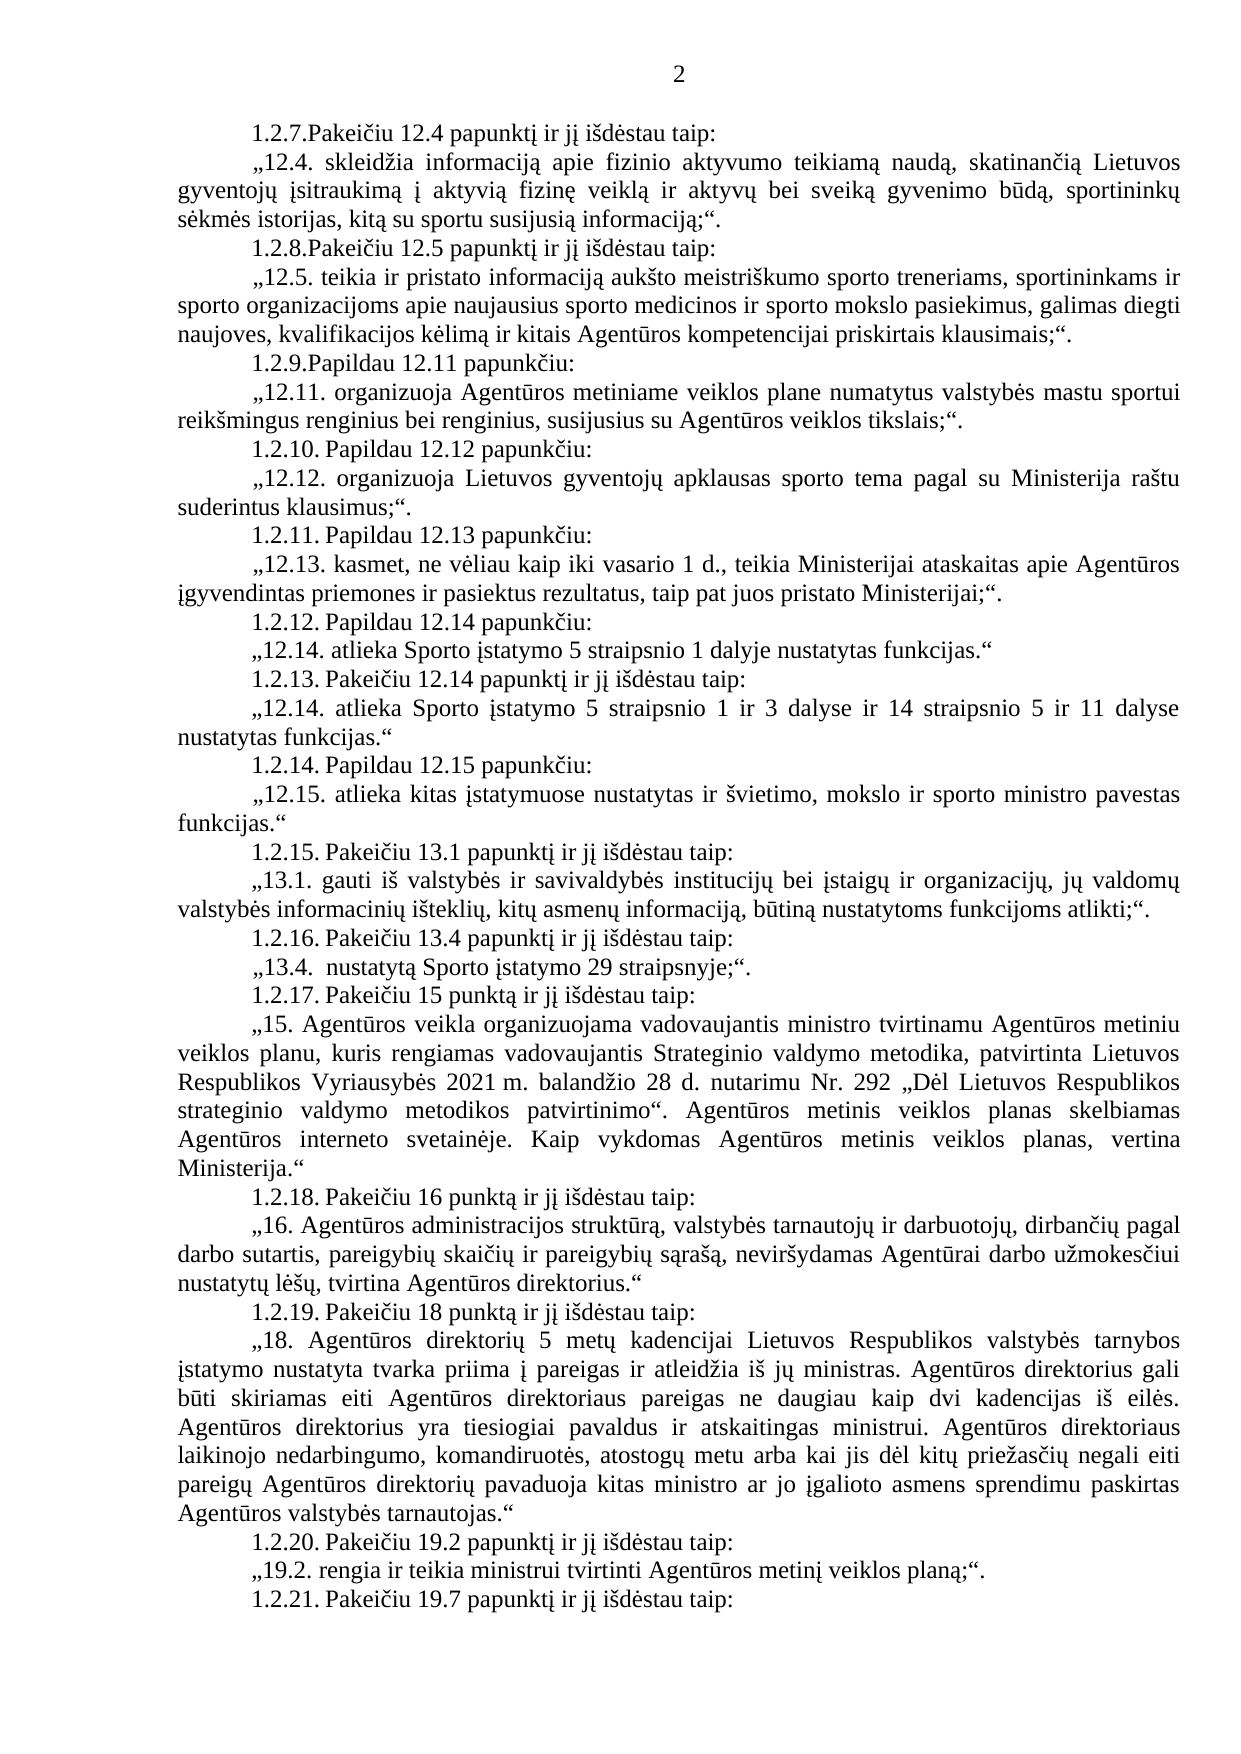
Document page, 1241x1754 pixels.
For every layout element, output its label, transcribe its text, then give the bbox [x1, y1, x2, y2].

text 1.2.15. Pakeičiu 13.1 papunktį ir jį išdėstau taip: [177, 837, 1181, 866]
text 1.2.8. Pakeičiu 12.5 papunktį ir jį išdėstau taip: [177, 233, 1181, 262]
text 1.2.18. Pakeičiu 16 punktą ir jį išdėstau taip: [177, 1182, 1181, 1211]
text „12.15. atlieka kitas įstatymuose nustatytas ir švietimo, mokslo ir sporto ministro pavestas funkcijas.“ [177, 779, 1181, 837]
text 1.2.17. Pakeičiu 15 punktą ir jį išdėstau taip: [177, 981, 1181, 1009]
text „13.1. gauti iš valstybės ir savivaldybės institucijų bei įstaigų ir organizacijų, jų valdomų valstybės informacinių išteklių, kitų asmenų informaciją, būtiną nustatytoms funkcijoms atlikti;“. [177, 866, 1181, 923]
text 1.2.21. Pakeičiu 19.7 papunktį ir jį išdėstau taip: [177, 1584, 1181, 1613]
text „12.5. teikia ir pristato informaciją aukšto meistriškumo sporto treneriams, sportininkams ir sporto organizacijoms apie naujausius sporto medicinos ir sporto mokslo pasiekimus, galimas diegti naujoves, kvalifikacijos kėlimą ir kitais Agentūros kompetencijai priskirtais klausimais;“. [177, 262, 1181, 348]
text 1.2.14. Papildau 12.15 papunkčiu: [177, 751, 1181, 779]
text „13.4. nustatytą Sporto įstatymo 29 straipsnyje;“. [177, 952, 1181, 981]
text 1.2.19. Pakeičiu 18 punktą ir jį išdėstau taip: [177, 1297, 1181, 1326]
text 1.2.13. Pakeičiu 12.14 papunktį ir jį išdėstau taip: [177, 664, 1181, 693]
text „12.11. organizuoja Agentūros metiniame veiklos plane numatytus valstybės mastu sportui reikšmingus renginius bei renginius, susijusius su Agentūros veiklos tikslais;“. [177, 377, 1181, 434]
text 1.2.10. Papildau 12.12 papunkčiu: [177, 434, 1181, 463]
text 1.2.7. Pakeičiu 12.4 papunktį ir jį išdėstau taip: [177, 118, 1181, 147]
text „18. Agentūros direktorių 5 metų kadencijai Lietuvos Respublikos valstybės tarnybos įstatymo nustatyta tvarka priima į pareigas ir atleidžia iš jų ministras. Agentūros direktorius gali būti skiriamas eiti Agentūros direktoriaus pareigas ne daugiau kaip dvi kadencijas iš eilės. Agentūros direktorius yra tiesiogiai pavaldus ir atskaitingas ministrui. Agentūros direktoriaus laikinojo nedarbingumo, komandiruotės, atostogų metu arba kai jis dėl kitų priežasčių negali eiti pareigų Agentūros direktorių pavaduoja kitas ministro ar jo įgalioto asmens sprendimu paskirtas Agentūros valstybės tarnautojas.“ [177, 1326, 1181, 1527]
text „12.12. organizuoja Lietuvos gyventojų apklausas sporto tema pagal su Ministerija raštu suderintus klausimus;“. [177, 463, 1181, 521]
text „12.14. atlieka Sporto įstatymo 5 straipsnio 1 dalyje nustatytas funkcijas.“ [177, 636, 1181, 664]
text 1.2.16. Pakeičiu 13.4 papunktį ir jį išdėstau taip: [177, 923, 1181, 952]
text „12.4. skleidžia informaciją apie fizinio aktyvumo teikiamą naudą, skatinančią Lietuvos gyventojų įsitraukimą į aktyvią fizinę veiklą ir aktyvų bei sveiką gyvenimo būdą, sportininkų sėkmės istorijas, kitą su sportu susijusią informaciją;“. [177, 147, 1181, 233]
text „12.14. atlieka Sporto įstatymo 5 straipsnio 1 ir 3 dalyse ir 14 straipsnio 5 ir 11 dalyse nustatytas funkcijas.“ [177, 693, 1181, 751]
text 1.2.9. Papildau 12.11 papunkčiu: [177, 348, 1181, 377]
text 1.2.11. Papildau 12.13 papunkčiu: [177, 521, 1181, 549]
text 1.2.12. Papildau 12.14 papunkčiu: [177, 607, 1181, 636]
text 1.2.20. Pakeičiu 19.2 papunktį ir jį išdėstau taip: [177, 1527, 1181, 1556]
text „16. Agentūros administracijos struktūrą, valstybės tarnautojų ir darbuotojų, dirbančių pagal darbo sutartis, pareigybių skaičių ir pareigybių sąrašą, neviršydamas Agentūrai darbo užmokesčiui nustatytų lėšų, tvirtina Agentūros direktorius.“ [177, 1211, 1181, 1297]
text „19.2. rengia ir teikia ministrui tvirtinti Agentūros metinį veiklos planą;“. [177, 1556, 1181, 1584]
text „12.13. kasmet, ne vėliau kaip iki vasario 1 d., teikia Ministerijai ataskaitas apie Agentūros įgyvendintas priemones ir pasiektus rezultatus, taip pat juos pristato Ministerijai;“. [177, 549, 1181, 607]
text „15. Agentūros veikla organizuojama vadovaujantis ministro tvirtinamu Agentūros metiniu veiklos planu, kuris rengiamas vadovaujantis Strateginio valdymo metodika, patvirtinta Lietuvos Respublikos Vyriausybės 2021 m. balandžio 28 d. nutarimu Nr. 292 „Dėl Lietuvos Respublikos strateginio valdymo metodikos patvirtinimo“. Agentūros metinis veiklos planas skelbiamas Agentūros interneto svetainėje. Kaip vykdomas Agentūros metinis veiklos planas, vertina Ministerija.“ [177, 1009, 1181, 1182]
